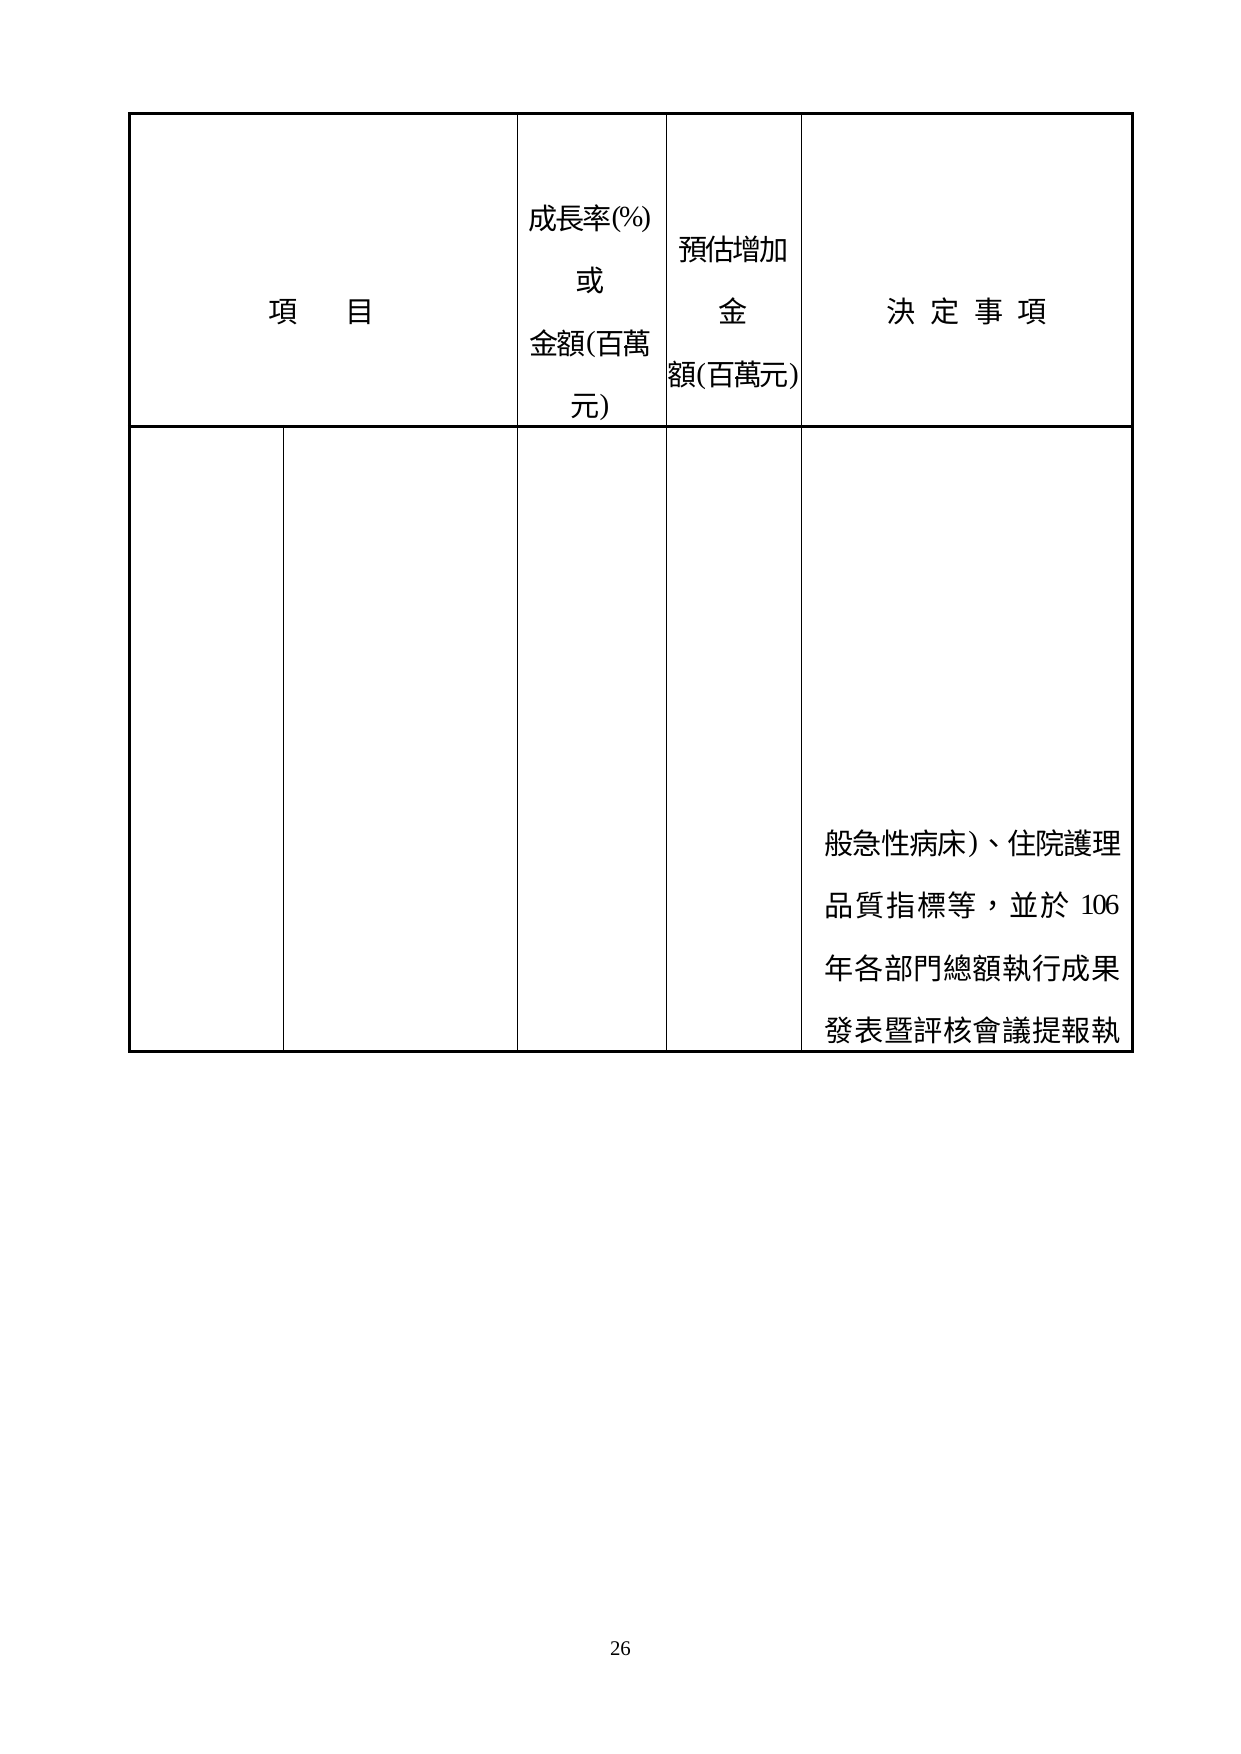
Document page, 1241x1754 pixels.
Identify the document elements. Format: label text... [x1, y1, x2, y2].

table_header 決 定 事 項 [802, 115, 1131, 425]
table_cell 1.配合安全針具推動政策所需預算5億元，業自102年起分4年攤提(102、103年各編列1億元，104年編列2億元，105年編列1億元)，於105年已編足，請於106年各部門總額執行成果發表暨評核會議提報執行結果。 2.提升護理照護品質費用，自104年起由專款項目移列至一般服務，請中央健康保險署持續監測相關指標，如護病比、護理人力(並區分一般急性病床)、住院護理品質指標等，並於106年各部門總額執行成果發表暨評核會議提報執行結果。 3.醫學中心與區域醫院之初級照護案件，件數不得超過105年之90%，超過部分，不予分配。 [802, 428, 1131, 1050]
table_cell [518, 428, 666, 1050]
table_header 預估增加金 額(百萬元) [667, 115, 801, 425]
table_cell [284, 428, 517, 1050]
table_cell [131, 428, 283, 1050]
table_header 項 目 [131, 115, 517, 425]
table_header 成長率(%)或 金額(百萬元) [518, 115, 666, 425]
table_cell [667, 428, 801, 1050]
